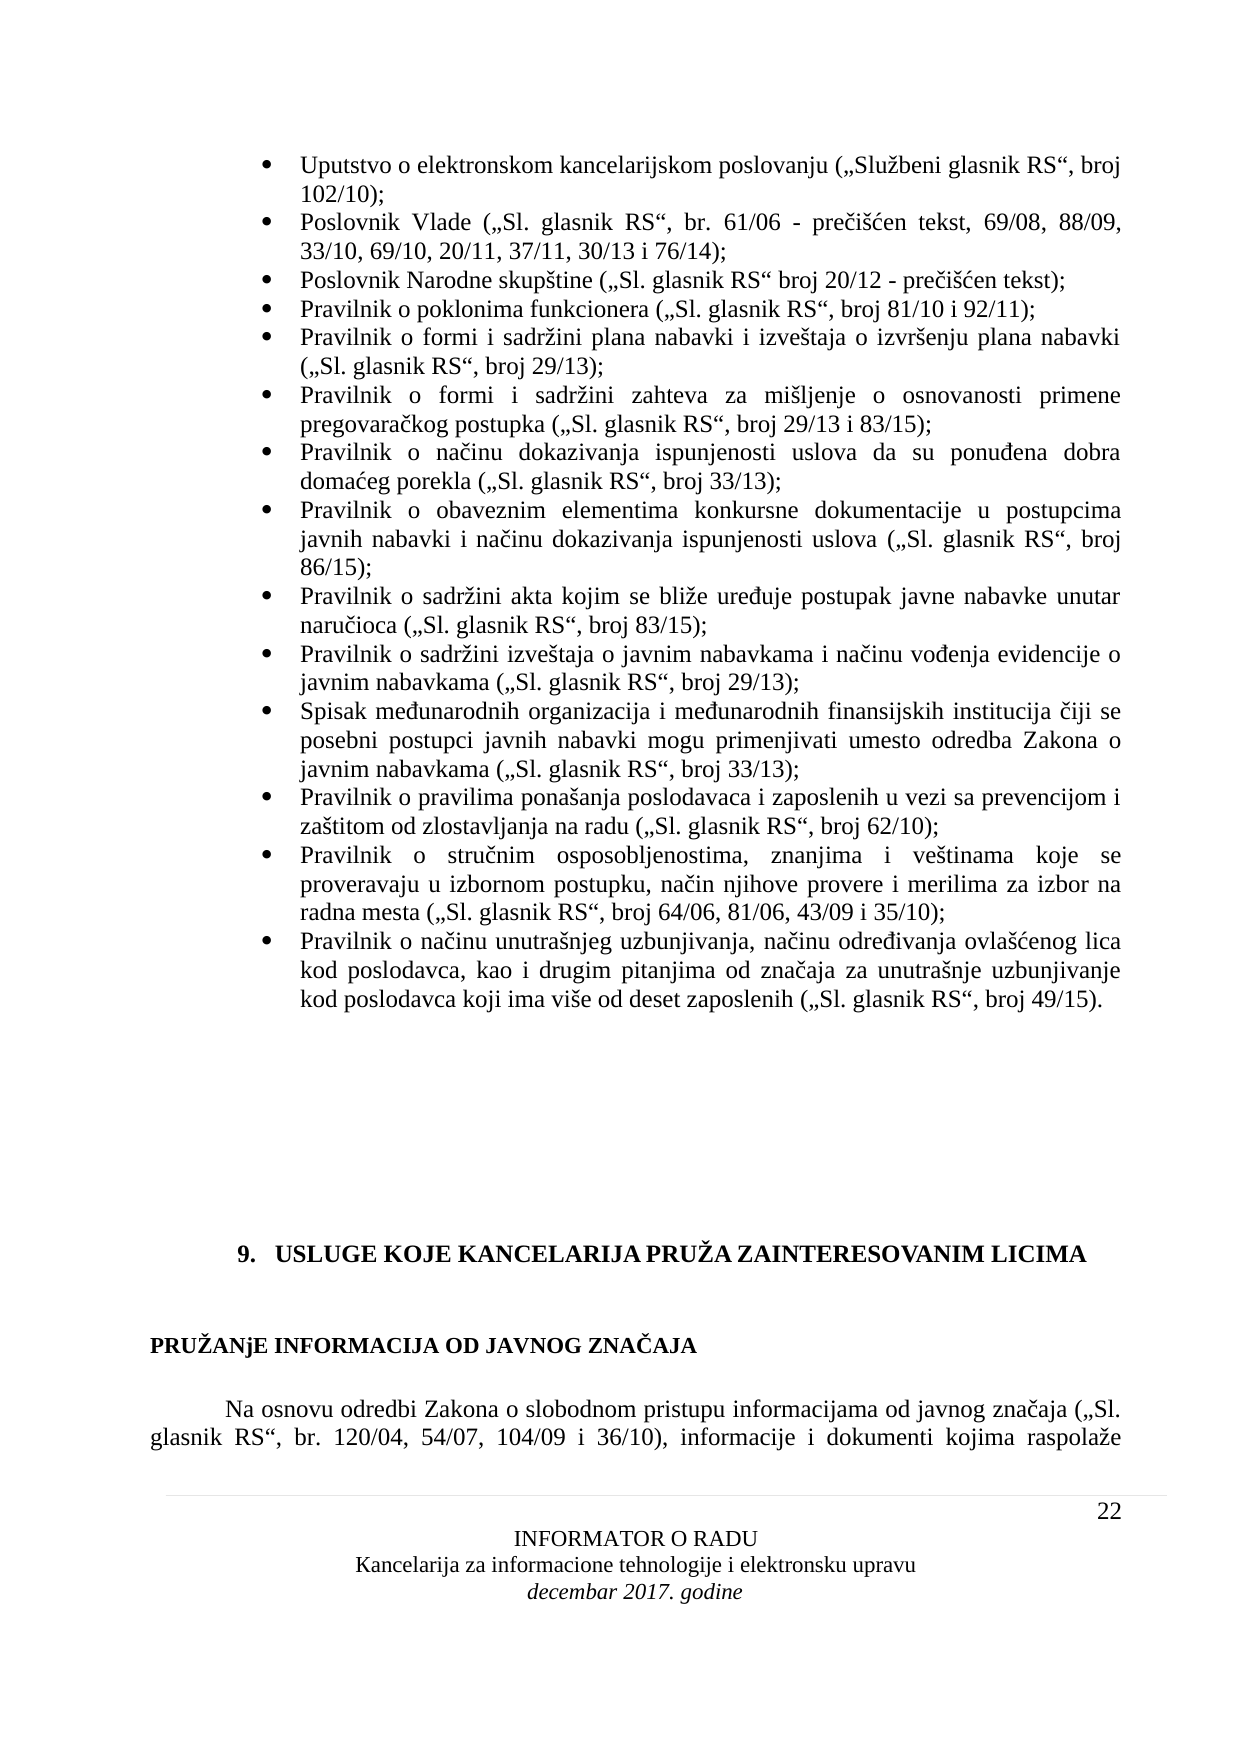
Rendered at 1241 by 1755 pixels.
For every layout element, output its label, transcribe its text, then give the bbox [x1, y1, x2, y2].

list Poslovnik Vlade („Sl. glasnik RS“, br. 61/06 - prečišćen tekst, 69/08, 88/09, 33/10, 69/10, 20/11, 37/11, 30/13 i 76/14); [262, 207, 1122, 265]
text Na osnovu odredbi Zakona o slobodnom pristupu informacijama od javnog značaja („Sl. glasnik RS“, br. 120/04, 54/07, 104/09 i 36/10), informacije i dokumenti kojima raspolaže [150, 1394, 1122, 1451]
list Pravilnik o stručnim osposoblјenostima, znanjima i veštinama koje se proveravaju u izbornom postupku, način njihove provere i merilima za izbor na radna mesta („Sl. glasnik RS“, broj 64/06, 81/06, 43/09 i 35/10); [262, 840, 1122, 926]
subtitle PRUŽANјE INFORMACIJA OD JAVNOG ZNAČAJA [150, 1332, 1122, 1359]
list Uputstvo o elektronskom kancelarijskom poslovanju („Službeni glasnik RS“, broj 102/10); [262, 150, 1122, 207]
list Pravilnik o načinu unutrašnjeg uzbunjivanja, načinu određivanja ovlašćenog lica kod poslodavca, kao i drugim pitanjima od značaja za unutrašnje uzbunjivanje kod poslodavca koji ima više od deset zaposlenih („Sl. glasnik RS“, broj 49/15). [262, 926, 1122, 1012]
table_header Poslovnik Narodne skupštine („Sl. glasnik RS“ broj 20/12 - prečišćen tekst); Pravilnik o poklonima funkcionera („Sl. glasnik RS“, broj 81/10 i 92/11); Pravilnik o formi i sadržini plana nabavki i izveštaja o izvršenju plana nabavki („Sl. glasnik RS“, broj 29/13); Pravilnik o formi i sadržini zahteva za mišlјenje o osnovanosti primene pregovaračkog postupka („Sl. glasnik RS“, broj 29/13 i 83/15); Pravilnik o načinu dokazivanja ispunjenosti uslova da su ponuđena dobra domaćeg porekla („Sl. glasnik RS“, broj 33/13); Pravilnik o obaveznim elementima konkursne dokumentacije u postupcima javnih nabavki i načinu dokazivanja ispunjenosti uslova („Sl. glasnik RS“, broj 86/15); Pravilnik o sadržini akta kojim se bliže uređuje postupak javne nabavke unutar naručioca („Sl. glasnik RS“, broj 83/15); Pravilnik o sadržini izveštaja o javnim nabavkama i načinu vođenja evidencije o javnim nabavkama („Sl. glasnik RS“, broj 29/13); Spisak međunarodnih organizacija i međunarodnih finansijskih institucija čiji se posebni postupci javnih nabavki mogu primenjivati umesto odredba Zakona o javnim nabavkama („Sl. glasnik RS“, broj 33/13); [150, 265, 1122, 782]
subtitle USLUGE KOJE KANCELARIJA PRUŽA ZAINTERESOVANIM LICIMA [237, 1239, 1122, 1267]
list Pravilnik o pravilima ponašanja poslodavaca i zaposlenih u vezi sa prevencijom i zaštitom od zlostavlјanja na radu („Sl. glasnik RS“, broj 62/10); [262, 782, 1122, 840]
